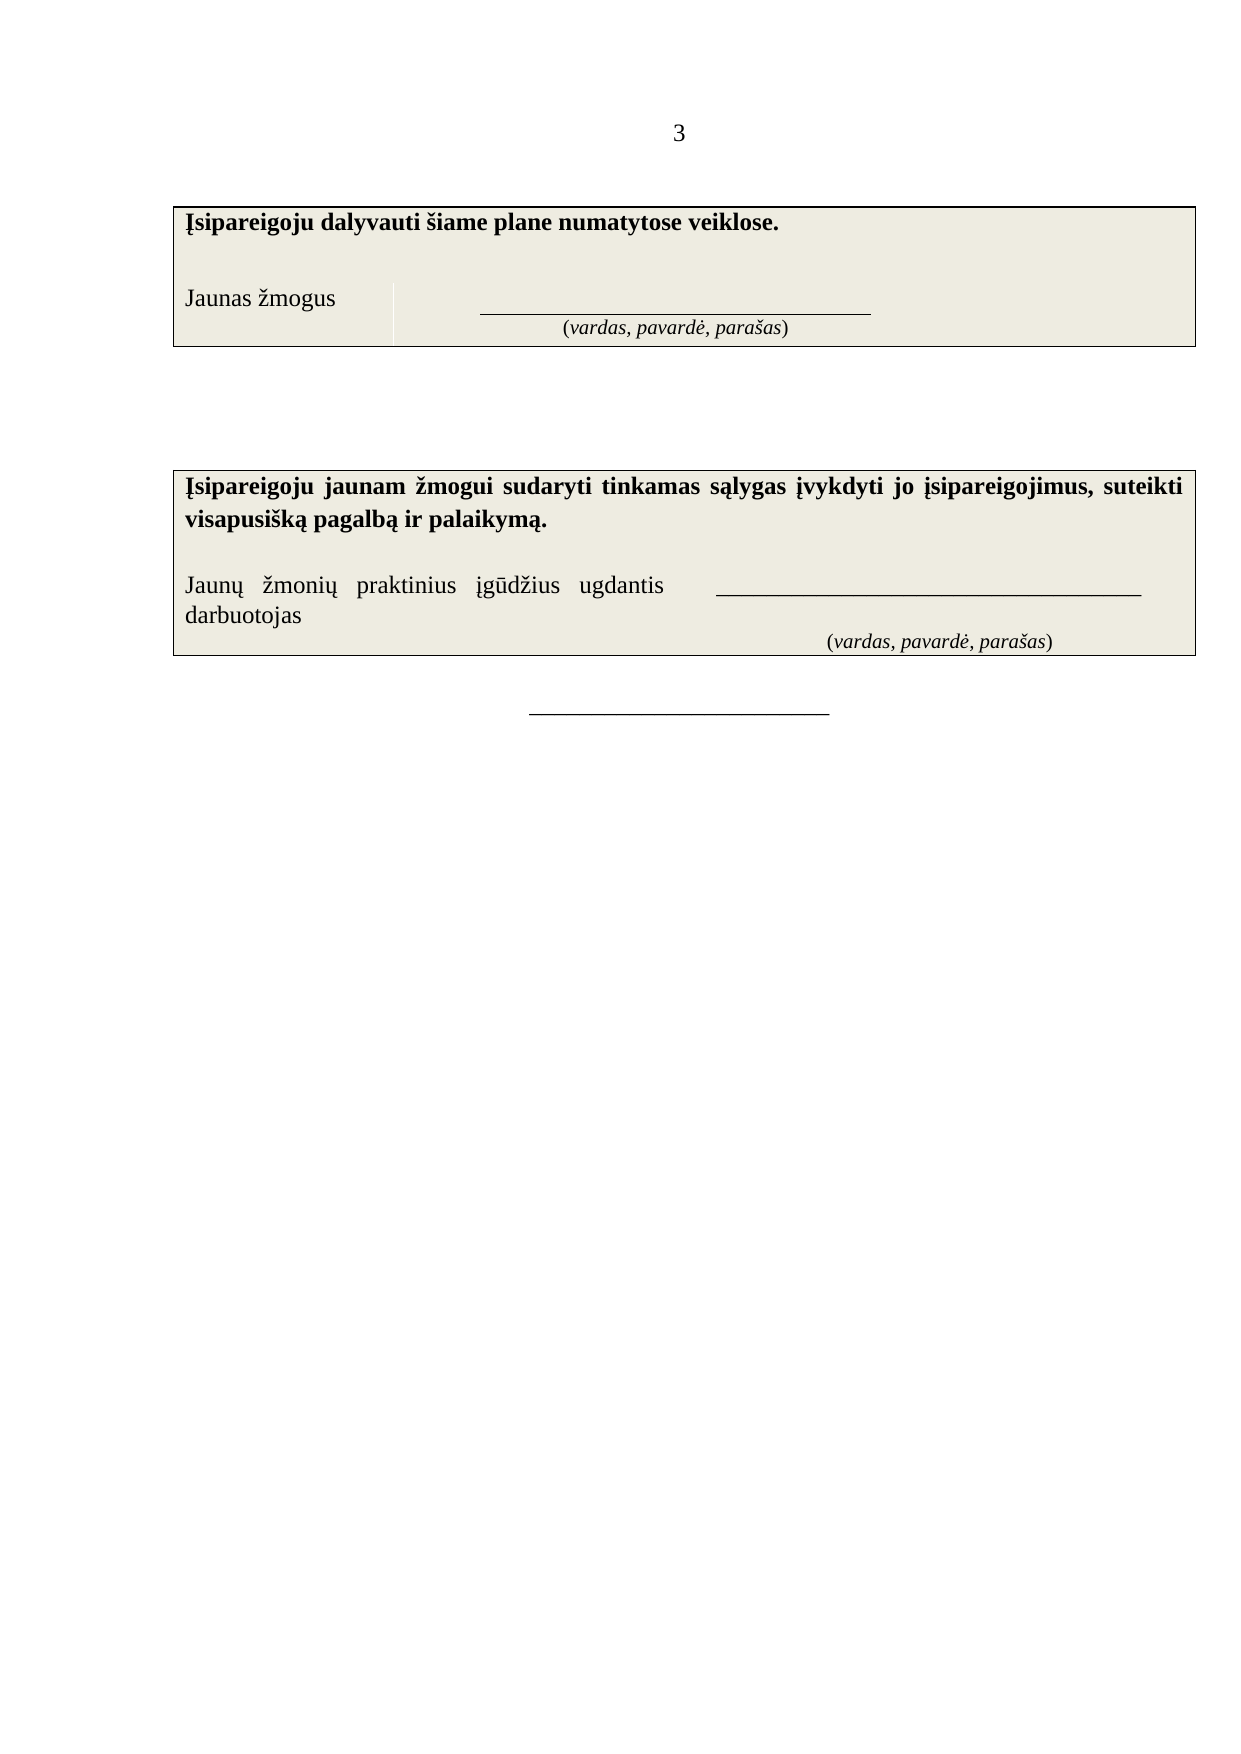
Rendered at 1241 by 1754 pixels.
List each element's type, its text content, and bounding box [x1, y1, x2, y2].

table_cell [394, 283, 437, 314]
table_cell [676, 570, 705, 655]
table_cell [480, 283, 855, 314]
table_cell [437, 283, 480, 314]
table_cell [855, 283, 1195, 314]
table_cell (vardas, pavardė, parašas) [480, 315, 871, 346]
table_cell [871, 314, 1195, 346]
table_cell [437, 314, 480, 346]
table_cell Jaunų žmonių praktinius įgūdžius ugdantis darbuotojas [174, 570, 676, 655]
text ________________________ [177, 689, 1181, 718]
table_cell __________________________________ (vardas, pavardė, parašas) [705, 570, 1195, 655]
table_header Įsipareigoju jaunam žmogui sudaryti tinkamas sąlygas įvykdyti jo įsipareigojimus, suteikti visapusišką pagalbą ir palaikymą. [174, 471, 1195, 570]
table_cell [174, 314, 393, 346]
table_cell Jaunas žmogus [174, 283, 393, 314]
table_cell [394, 314, 437, 346]
table_header Įsipareigoju dalyvauti šiame plane numatytose veiklose. [174, 208, 1195, 283]
